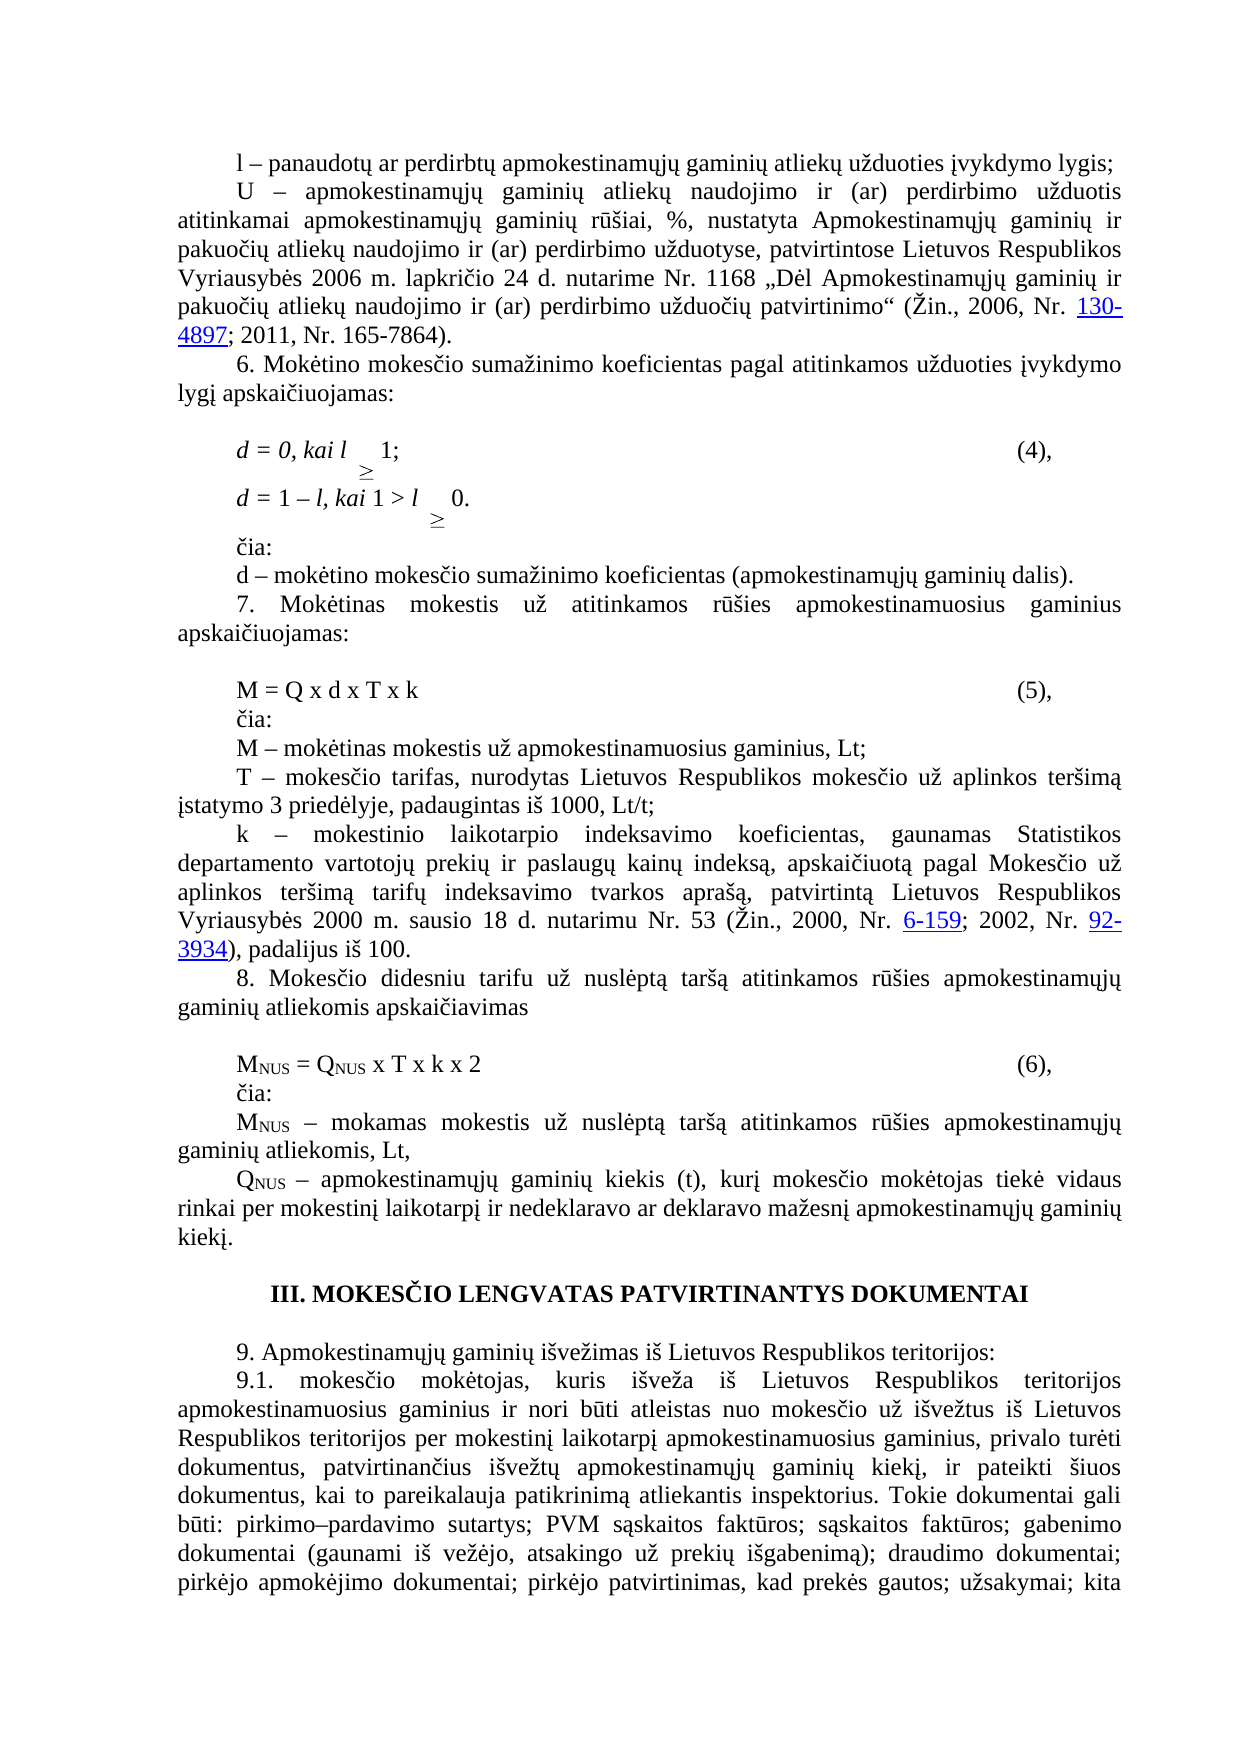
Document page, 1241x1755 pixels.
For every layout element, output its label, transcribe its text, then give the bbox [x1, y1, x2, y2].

text d = 1 – l, kai 1 > l >= 0. [177, 483, 1122, 532]
text QNUS – apmokestinamųjų gaminių kiekis (t), kurį mokesčio mokėtojas tiekė vidaus rinkai per mokestinį laikotarpį ir nedeklaravo ar deklaravo mažesnį apmokestinamųjų gaminių kiekį. [177, 1164, 1122, 1251]
text 6. Mokėtino mokesčio sumažinimo koeficientas pagal atitinkamos užduoties įvykdymo lygį apskaičiuojamas: [177, 349, 1122, 406]
text d – mokėtino mokesčio sumažinimo koeficientas (apmokestinamųjų gaminių dalis). [177, 561, 1122, 589]
text U – apmokestinamųjų gaminių atliekų naudojimo ir (ar) perdirbimo užduotis atitinkamai apmokestinamųjų gaminių rūšiai, %, nustatyta Apmokestinamųjų gaminių ir pakuočių atliekų naudojimo ir (ar) perdirbimo užduotyse, patvirtintose Lietuvos Respublikos Vyriausybės 2006 m. lapkričio 24 d. nutarime Nr. 1168 „Dėl Apmokestinamųjų gaminių ir pakuočių atliekų naudojimo ir (ar) perdirbimo užduočių patvirtinimo“ (Žin., 2006, Nr. 130-4897; 2011, Nr. 165-7864). [177, 176, 1122, 349]
text čia: [177, 704, 1122, 733]
text 9.1. mokesčio mokėtojas, kuris išveža iš Lietuvos Respublikos teritorijos apmokestinamuosius gaminius ir nori būti atleistas nuo mokesčio už išvežtus iš Lietuvos Respublikos teritorijos per mokestinį laikotarpį apmokestinamuosius gaminius, privalo turėti dokumentus, patvirtinančius išvežtų apmokestinamųjų gaminių kiekį, ir pateikti šiuos dokumentus, kai to pareikalauja patikrinimą atliekantis inspektorius. Tokie dokumentai gali būti: pirkimo–pardavimo sutartys; PVM sąskaitos faktūros; sąskaitos faktūros; gabenimo dokumentai (gaunami iš vežėjo, atsakingo už prekių išgabenimą); draudimo dokumentai; pirkėjo apmokėjimo dokumentai; pirkėjo patvirtinimas, kad prekės gautos; užsakymai; kita [177, 1366, 1122, 1596]
text k – mokestinio laikotarpio indeksavimo koeficientas, gaunamas Statistikos departamento vartotojų prekių ir paslaugų kainų indeksą, apskaičiuotą pagal Mokesčio už aplinkos teršimą tarifų indeksavimo tvarkos aprašą, patvirtintą Lietuvos Respublikos Vyriausybės 2000 m. sausio 18 d. nutarimu Nr. 53 (Žin., 2000, Nr. 6-159; 2002, Nr. 92-3934), padalijus iš 100. [177, 819, 1122, 963]
text 8. Mokesčio didesniu tarifu už nuslėptą taršą atitinkamos rūšies apmokestinamųjų gaminių atliekomis apskaičiavimas [177, 963, 1122, 1021]
text 9. Apmokestinamųjų gaminių išvežimas iš Lietuvos Respublikos teritorijos: [177, 1337, 1122, 1366]
text III. MOKESČIO LENGVATAS PATVIRTINANTYS DOKUMENTAI [177, 1279, 1122, 1308]
text d = 0, kai l >= 1; (4), [177, 435, 1122, 483]
text M = Q x d x T x k (5), [177, 676, 1122, 704]
text čia: [177, 1078, 1122, 1107]
text l – panaudotų ar perdirbtų apmokestinamųjų gaminių atliekų užduoties įvykdymo lygis; [177, 148, 1122, 176]
text čia: [177, 532, 1122, 561]
text MNUS – mokamas mokestis už nuslėptą taršą atitinkamos rūšies apmokestinamųjų gaminių atliekomis, Lt, [177, 1107, 1122, 1164]
text M – mokėtinas mokestis už apmokestinamuosius gaminius, Lt; [177, 733, 1122, 762]
text T – mokesčio tarifas, nurodytas Lietuvos Respublikos mokesčio už aplinkos teršimą įstatymo 3 priedėlyje, padaugintas iš 1000, Lt/t; [177, 762, 1122, 819]
text 7. Mokėtinas mokestis už atitinkamos rūšies apmokestinamuosius gaminius apskaičiuojamas: [177, 589, 1122, 647]
text MNUS = QNUS x T x k x 2 (6), [177, 1049, 1122, 1078]
